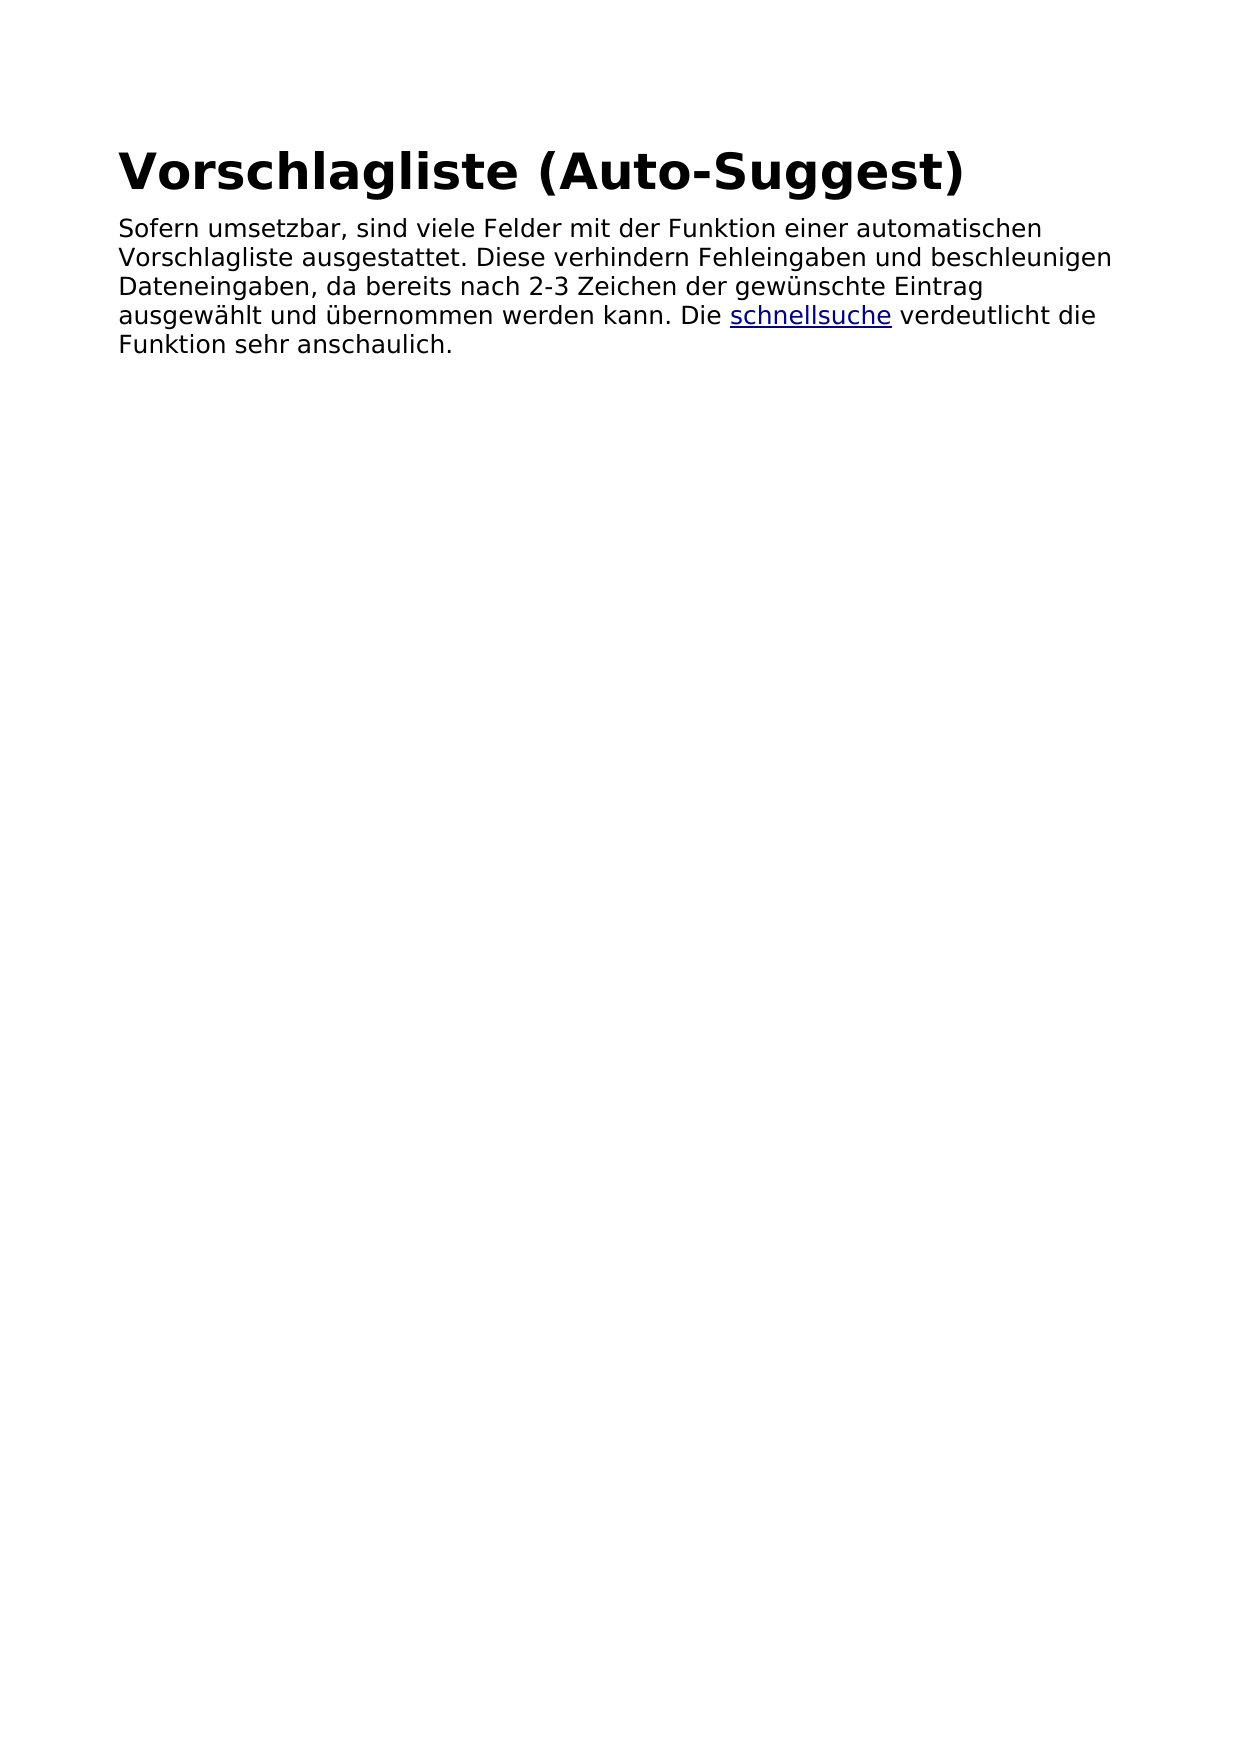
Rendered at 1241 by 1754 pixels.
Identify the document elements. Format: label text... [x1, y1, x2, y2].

subtitle Vorschlagliste (Auto-Suggest) [118, 143, 1122, 201]
text Sofern umsetzbar, sind viele Felder mit der Funktion einer automatischen Vorschlagliste ausgestattet. Diese verhindern Fehleingaben und beschleunigen Dateneingaben, da bereits nach 2-3 Zeichen der gewünschte Eintrag ausgewählt und übernommen werden kann. Die schnellsuche verdeutlicht die Funktion sehr anschaulich. [118, 214, 1122, 360]
